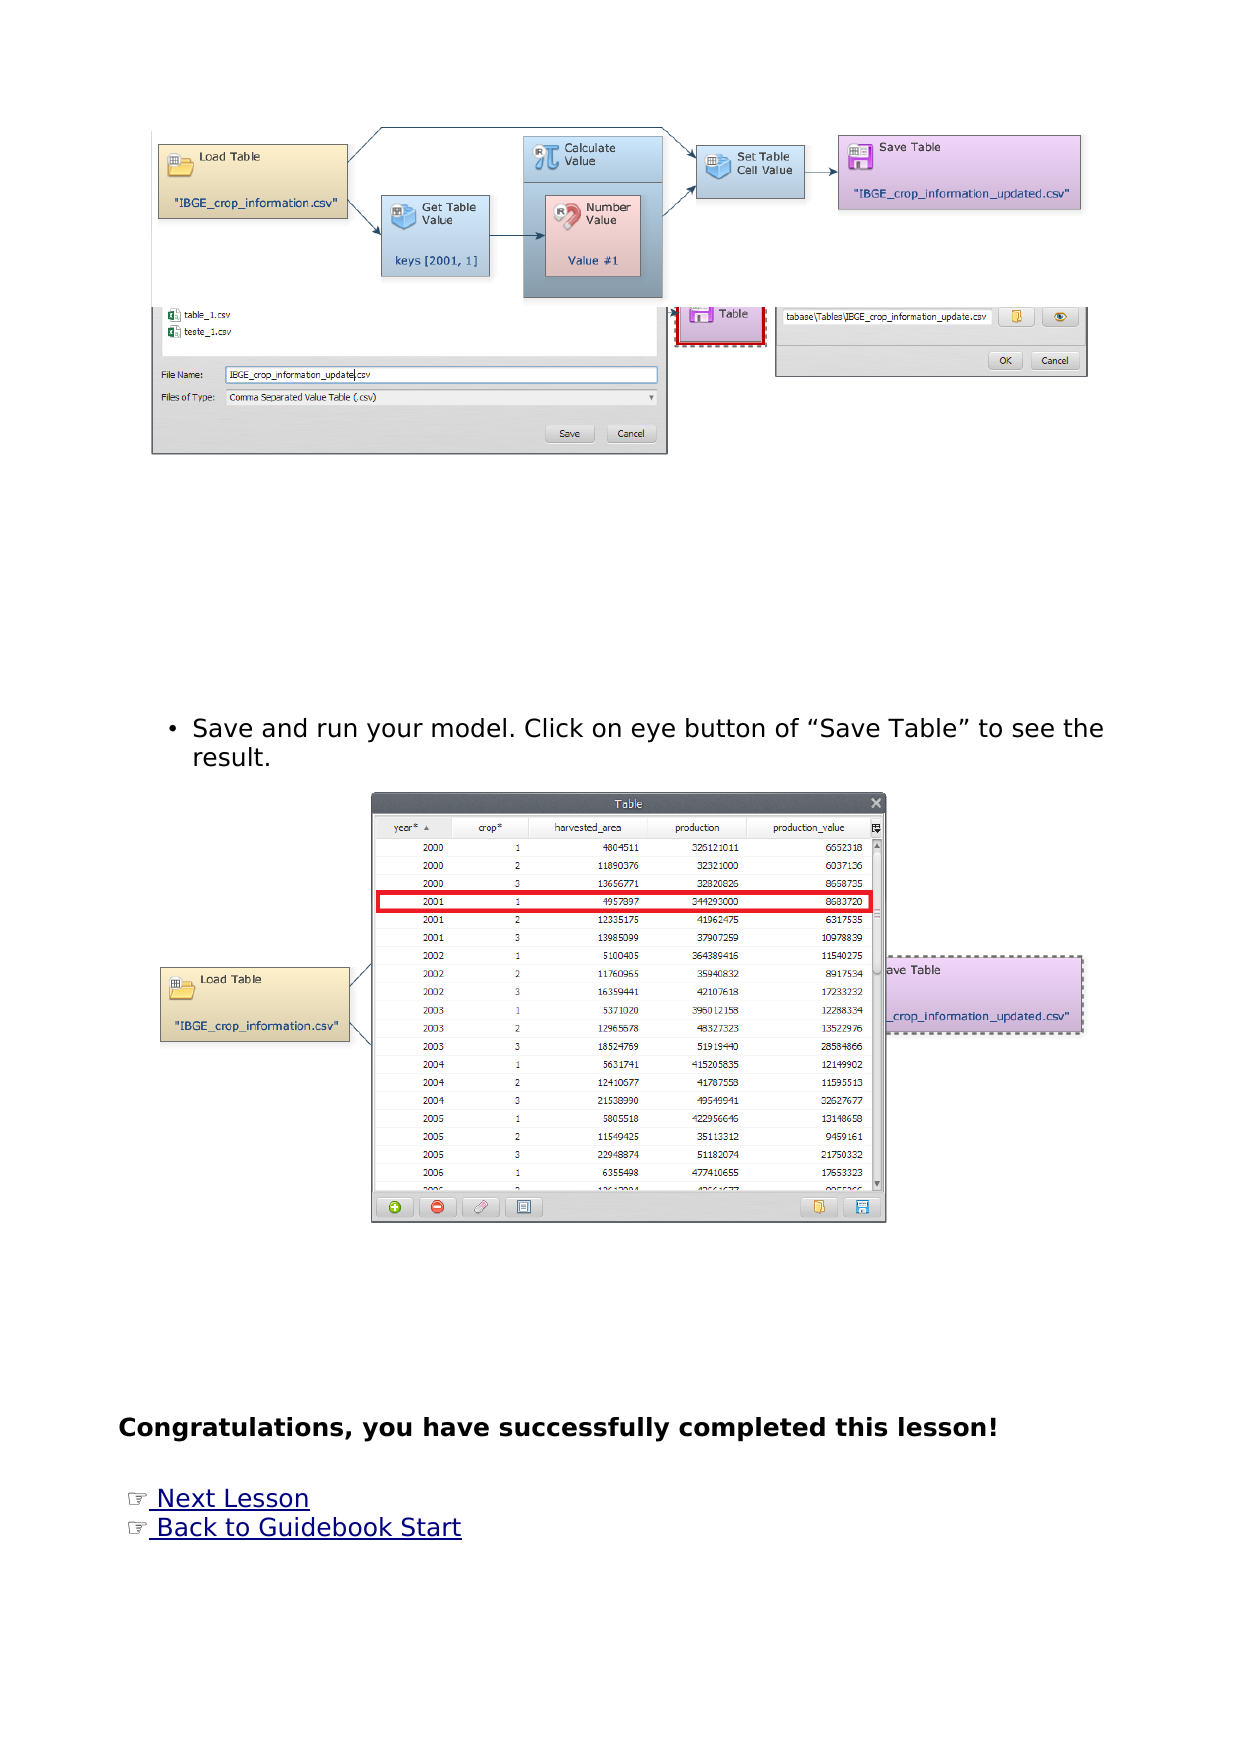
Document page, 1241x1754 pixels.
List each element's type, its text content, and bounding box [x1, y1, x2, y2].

picture [151, 118, 1089, 469]
subtitle Congratulations, you have successfully completed this lesson! [118, 1413, 1122, 1442]
list Save and run your model. Click on eye button of “Save Table” to see the result. [177, 714, 1122, 773]
text ☞ Next Lesson ☞ Back to Guidebook Start [118, 1455, 1122, 1542]
picture [151, 772, 1089, 1230]
